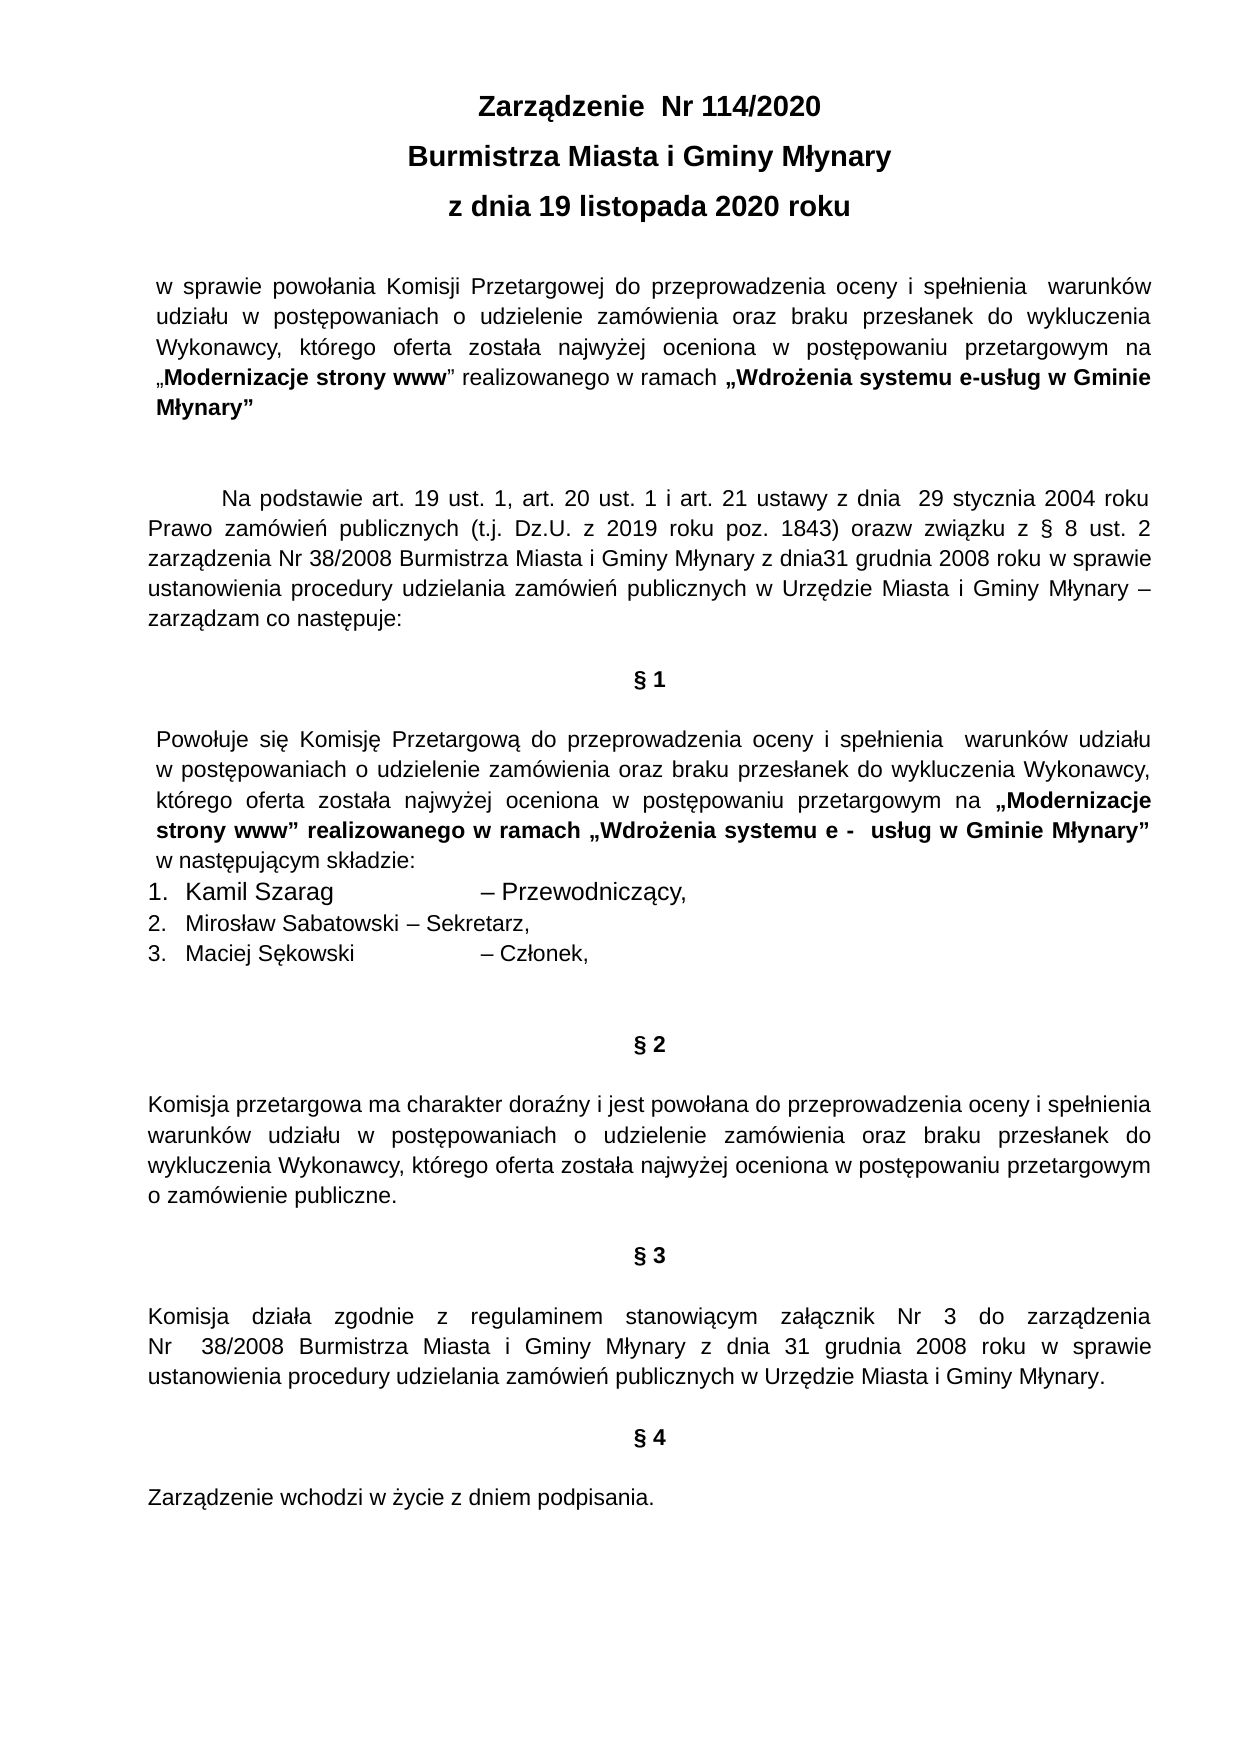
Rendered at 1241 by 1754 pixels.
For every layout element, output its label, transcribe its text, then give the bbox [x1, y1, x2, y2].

text § 2 [148, 1031, 1152, 1057]
text w sprawie powołania Komisji Przetargowej do przeprowadzenia oceny i spełnienia warunków udziału w postępowaniach o udzielenie zamówienia oraz braku przesłanek do wykluczenia Wykonawcy, którego oferta została najwyżej oceniona w postępowaniu przetargowym na „Modernizacje strony www” realizowanego w ramach „Wdrożenia systemu e-usług w Gminie Młynary” [156, 273, 1152, 420]
text Komisja przetargowa ma charakter doraźny i jest powołana do przeprowadzenia oceny i spełnienia warunków udziału w postępowaniach o udzielenie zamówienia oraz braku przesłanek do wykluczenia Wykonawcy, którego oferta została najwyżej oceniona w postępowaniu przetargowym o zamówienie publiczne. [148, 1091, 1152, 1208]
list Kamil Szarag – Przewodniczący, [148, 877, 1152, 906]
text Na podstawie art. 19 ust. 1, art. 20 ust. 1 i art. 21 ustawy z dnia 29 stycznia 2004 roku Prawo zamówień publicznych (t.j. Dz.U. z 2019 roku poz. 1843) orazw związku z § 8 ust. 2 zarządzenia Nr 38/2008 Burmistrza Miasta i Gminy Młynary z dnia31 grudnia 2008 roku w sprawie ustanowienia procedury udzielania zamówień publicznych w Urzędzie Miasta i Gminy Młynary – zarządzam co następuje: [148, 484, 1152, 632]
text Zarządzenie wchodzi w życie z dniem podpisania. [148, 1484, 1152, 1511]
text Burmistrza Miasta i Gminy Młynary [148, 139, 1152, 172]
list Maciej Sękowski – Członek, [148, 940, 1152, 967]
text z dnia 19 listopada 2020 roku [148, 189, 1152, 223]
text Zarządzenie Nr 114/2020 [148, 88, 1152, 122]
text Powołuje się Komisję Przetargową do przeprowadzenia oceny i spełnienia warunków udziału w postępowaniach o udzielenie zamówienia oraz braku przesłanek do wykluczenia Wykonawcy, którego oferta została najwyżej oceniona w postępowaniu przetargowym na „Modernizacje strony www” realizowanego w ramach „Wdrożenia systemu e - usług w Gminie Młynary” w następującym składzie: [156, 726, 1152, 873]
text § 4 [148, 1424, 1152, 1450]
text § 3 [148, 1242, 1152, 1269]
list Mirosław Sabatowski – Sekretarz, [148, 910, 1152, 937]
text Komisja działa zgodnie z regulaminem stanowiącym załącznik Nr 3 do zarządzenia Nr 38/2008 Burmistrza Miasta i Gminy Młynary z dnia 31 grudnia 2008 roku w sprawie ustanowienia procedury udzielania zamówień publicznych w Urzędzie Miasta i Gminy Młynary. [148, 1303, 1152, 1390]
text § 1 [148, 666, 1152, 692]
